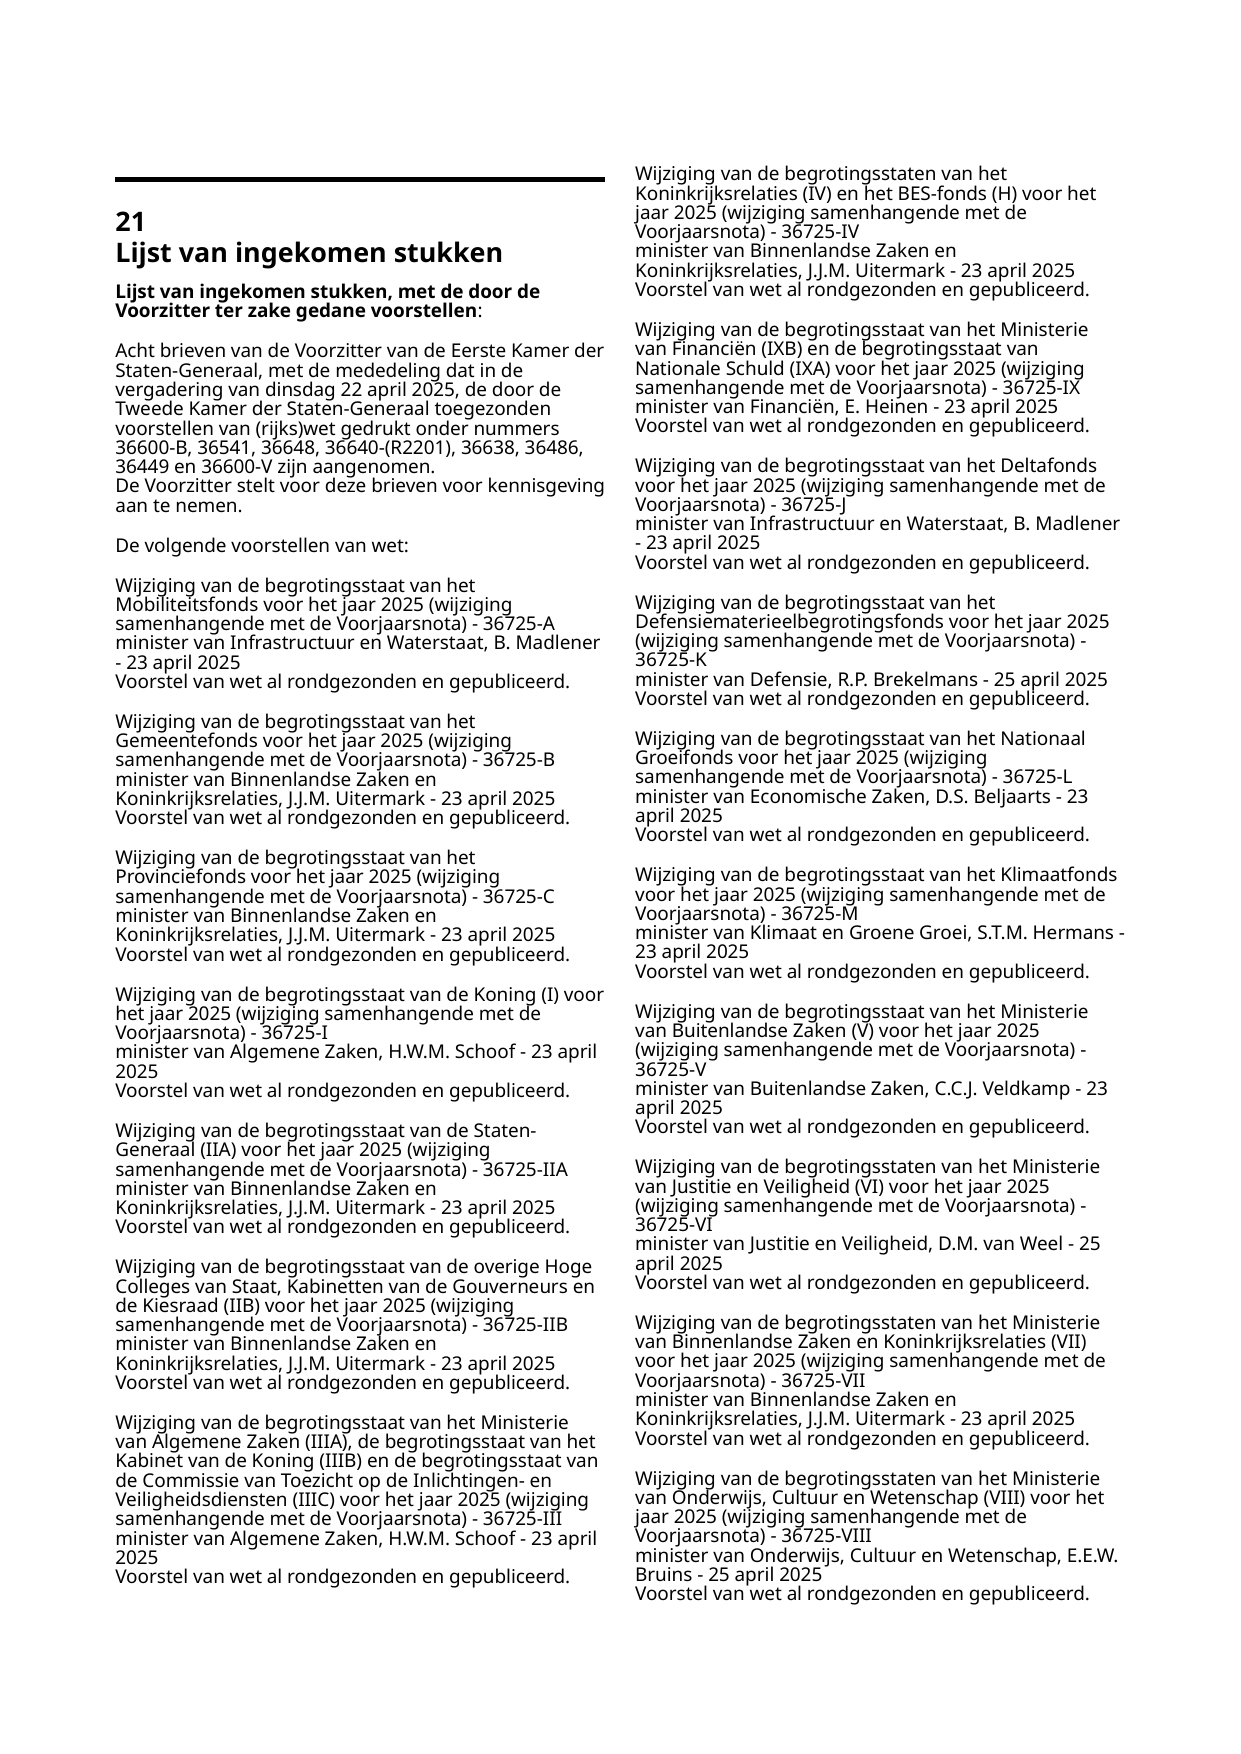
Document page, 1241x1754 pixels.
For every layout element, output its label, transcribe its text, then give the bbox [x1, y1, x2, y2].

text Voorstel van wet al rondgezonden en gepubliceerd. [115, 946, 605, 965]
text minister van Financiën, E. Heinen - 23 april 2025 [635, 398, 1125, 417]
text Voorstel van wet al rondgezonden en gepubliceerd. [635, 826, 1125, 846]
text minister van Algemene Zaken, H.W.M. Schoof - 23 april 2025 [115, 1529, 605, 1568]
text Voorstel van wet al rondgezonden en gepubliceerd. [115, 1082, 605, 1101]
text Wijziging van de begrotingsstaat van het Klimaatfonds voor het jaar 2025 (wijziging samenhangende met de Voorjaarsnota) - 36725-M [635, 866, 1125, 924]
text 21 [115, 203, 605, 239]
text Wijziging van de begrotingsstaten van het Koninkrijksrelaties (IV) en het BES-fonds (H) voor het jaar 2025 (wijziging samenhangende met de Voorjaarsnota) - 36725-IV [635, 165, 1125, 242]
text Voorstel van wet al rondgezonden en gepubliceerd. [115, 1218, 605, 1238]
text Voorstel van wet al rondgezonden en gepubliceerd. [635, 1118, 1125, 1138]
text Wijziging van de begrotingsstaat van het Provinciefonds voor het jaar 2025 (wijziging samenhangende met de Voorjaarsnota) - 36725-C [115, 849, 605, 907]
text minister van Economische Zaken, D.S. Beljaarts - 23 april 2025 [635, 788, 1125, 826]
text Voorstel van wet al rondgezonden en gepubliceerd. [635, 690, 1125, 709]
text Wijziging van de begrotingsstaat van de Koning (I) voor het jaar 2025 (wijziging samenhangende met de Voorjaarsnota) - 36725-I [115, 986, 605, 1043]
text minister van Algemene Zaken, H.W.M. Schoof - 23 april 2025 [115, 1043, 605, 1082]
text Wijziging van de begrotingsstaat van het Defensiematerieelbegrotingsfonds voor het jaar 2025 (wijziging samenhangende met de Voorjaarsnota) - 36725-K [635, 594, 1125, 671]
text minister van Binnenlandse Zaken en Koninkrijksrelaties, J.J.M. Uitermark - 23 april 2025 [115, 1180, 605, 1218]
text Voorstel van wet al rondgezonden en gepubliceerd. [635, 281, 1125, 300]
text Acht brieven van de Voorzitter van de Eerste Kamer der Staten-Generaal, met de mededeling dat in de vergadering van dinsdag 22 april 2025, de door de Tweede Kamer der Staten-Generaal toegezonden voorstellen van (rijks)wet gedrukt onder nummers 36600-B, 36541, 36648, 36640-(R2201), 36638, 36486, 36449 en 36600-V zijn aangenomen. [115, 342, 605, 477]
text Voorstel van wet al rondgezonden en gepubliceerd. [115, 809, 605, 828]
text Wijziging van de begrotingsstaat van het Gemeentefonds voor het jaar 2025 (wijziging samenhangende met de Voorjaarsnota) - 36725-B [115, 713, 605, 771]
text minister van Binnenlandse Zaken en Koninkrijksrelaties, J.J.M. Uitermark - 23 april 2025 [635, 1391, 1125, 1429]
text Wijziging van de begrotingsstaten van het Ministerie van Onderwijs, Cultuur en Wetenschap (VIII) voor het jaar 2025 (wijziging samenhangende met de Voorjaarsnota) - 36725-VIII [635, 1469, 1125, 1547]
text minister van Binnenlandse Zaken en Koninkrijksrelaties, J.J.M. Uitermark - 23 april 2025 [115, 1335, 605, 1374]
text minister van Onderwijs, Cultuur en Wetenschap, E.E.W. Bruins - 25 april 2025 [635, 1547, 1125, 1585]
text minister van Binnenlandse Zaken en Koninkrijksrelaties, J.J.M. Uitermark - 23 april 2025 [635, 242, 1125, 281]
text Voorstel van wet al rondgezonden en gepubliceerd. [635, 963, 1125, 982]
text Wijziging van de begrotingsstaat van het Ministerie van Buitenlandse Zaken (V) voor het jaar 2025 (wijziging samenhangende met de Voorjaarsnota) - 36725-V [635, 1003, 1125, 1080]
text De volgende voorstellen van wet: [115, 537, 605, 556]
text Wijziging van de begrotingsstaat van het Ministerie van Financiën (IXB) en de begrotingsstaat van Nationale Schuld (IXA) voor het jaar 2025 (wijziging samenhangende met de Voorjaarsnota) - 36725-IX [635, 321, 1125, 398]
text Wijziging van de begrotingsstaat van het Nationaal Groeifonds voor het jaar 2025 (wijziging samenhangende met de Voorjaarsnota) - 36725-L [635, 730, 1125, 788]
text Wijziging van de begrotingsstaten van het Ministerie van Justitie en Veiligheid (VI) voor het jaar 2025 (wijziging samenhangende met de Voorjaarsnota) - 36725-VI [635, 1158, 1125, 1235]
text minister van Binnenlandse Zaken en Koninkrijksrelaties, J.J.M. Uitermark - 23 april 2025 [115, 907, 605, 946]
text Voorstel van wet al rondgezonden en gepubliceerd. [635, 1429, 1125, 1449]
text Lijst van ingekomen stukken [115, 239, 605, 283]
text minister van Buitenlandse Zaken, C.C.J. Veldkamp - 23 april 2025 [635, 1080, 1125, 1118]
text minister van Justitie en Veiligheid, D.M. van Weel - 25 april 2025 [635, 1235, 1125, 1274]
text De Voorzitter stelt voor deze brieven voor kennisgeving aan te nemen. [115, 477, 605, 516]
text Voorstel van wet al rondgezonden en gepubliceerd. [115, 1374, 605, 1393]
text Wijziging van de begrotingsstaat van de overige Hoge Colleges van Staat, Kabinetten van de Gouverneurs en de Kiesraad (IIB) voor het jaar 2025 (wijziging samenhangende met de Voorjaarsnota) - 36725-IIB [115, 1258, 605, 1335]
text Wijziging van de begrotingsstaat van de Staten-Generaal (IIA) voor het jaar 2025 (wijziging samenhangende met de Voorjaarsnota) - 36725-IIA [115, 1122, 605, 1180]
text Voorstel van wet al rondgezonden en gepubliceerd. [635, 417, 1125, 437]
text Voorstel van wet al rondgezonden en gepubliceerd. [635, 554, 1125, 573]
text Voorstel van wet al rondgezonden en gepubliceerd. [115, 1568, 605, 1587]
text Voorstel van wet al rondgezonden en gepubliceerd. [115, 673, 605, 692]
text Wijziging van de begrotingsstaat van het Ministerie van Algemene Zaken (IIIA), de begrotingsstaat van het Kabinet van de Koning (IIIB) en de begrotingsstaat van de Commissie van Toezicht op de Inlichtingen- en Veiligheidsdiensten (IIIC) voor het jaar 2025 (wijziging samenhangende met de Voorjaarsnota) - 36725-III [115, 1414, 605, 1529]
text minister van Klimaat en Groene Groei, S.T.M. Hermans - 23 april 2025 [635, 924, 1125, 963]
text Wijziging van de begrotingsstaat van het Deltafonds voor het jaar 2025 (wijziging samenhangende met de Voorjaarsnota) - 36725-J [635, 457, 1125, 515]
text minister van Binnenlandse Zaken en Koninkrijksrelaties, J.J.M. Uitermark - 23 april 2025 [115, 771, 605, 809]
text minister van Defensie, R.P. Brekelmans - 25 april 2025 [635, 671, 1125, 690]
text Voorstel van wet al rondgezonden en gepubliceerd. [635, 1585, 1125, 1604]
text Voorstel van wet al rondgezonden en gepubliceerd. [635, 1274, 1125, 1293]
text Wijziging van de begrotingsstaat van het Mobiliteitsfonds voor het jaar 2025 (wijziging samenhangende met de Voorjaarsnota) - 36725-A [115, 577, 605, 634]
text minister van Infrastructuur en Waterstaat, B. Madlener - 23 april 2025 [115, 634, 605, 673]
text Lijst van ingekomen stukken, met de door de Voorzitter ter zake gedane voorstellen: [115, 283, 605, 322]
text minister van Infrastructuur en Waterstaat, B. Madlener - 23 april 2025 [635, 515, 1125, 554]
text Wijziging van de begrotingsstaten van het Ministerie van Binnenlandse Zaken en Koninkrijksrelaties (VII) voor het jaar 2025 (wijziging samenhangende met de Voorjaarsnota) - 36725-VII [635, 1314, 1125, 1391]
